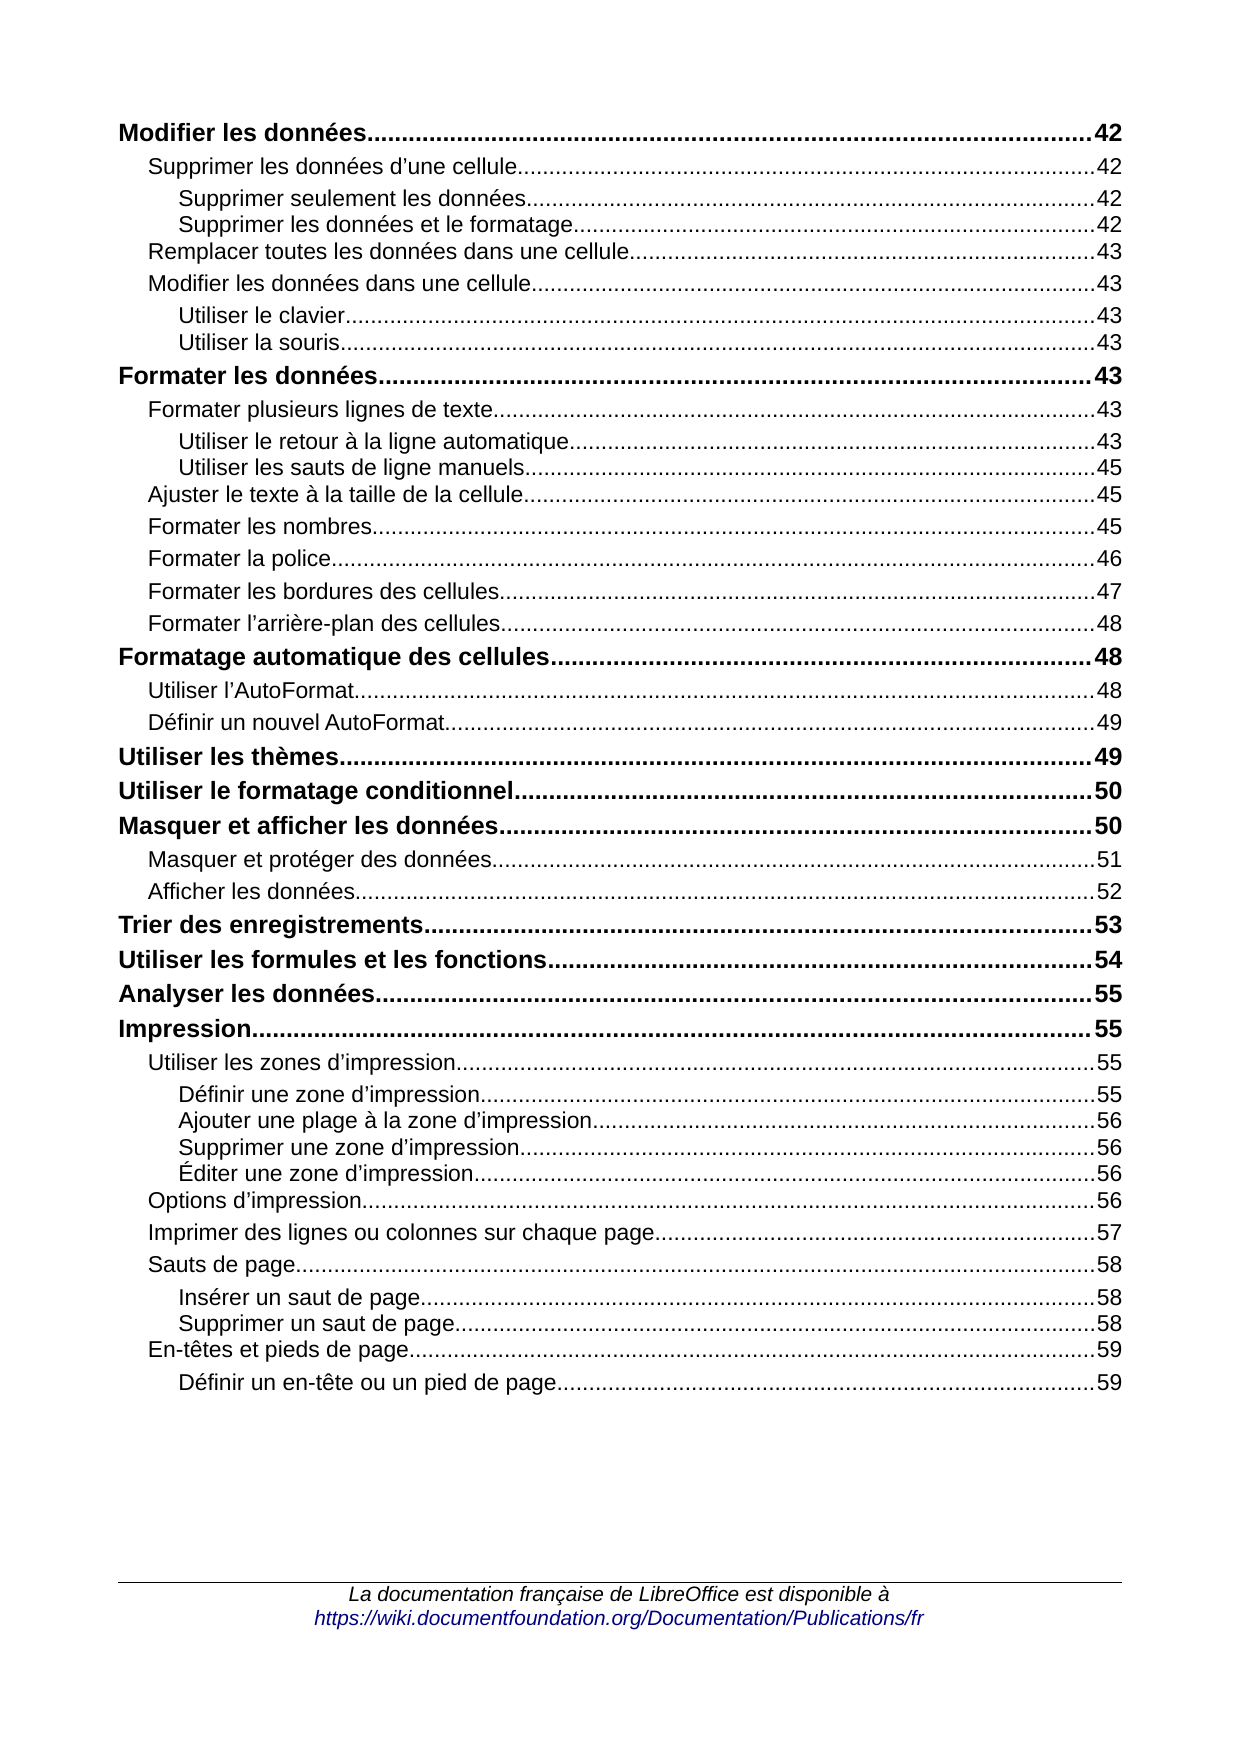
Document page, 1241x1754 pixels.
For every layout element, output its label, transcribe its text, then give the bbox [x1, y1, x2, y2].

text Formater les données 43 [118, 361, 1122, 390]
text Formater plusieurs lignes de texte 43 [148, 396, 1122, 422]
text Utiliser la souris 43 [178, 329, 1122, 355]
text Ajuster le texte à la taille de la cellule 45 [148, 481, 1122, 507]
text Remplacer toutes les données dans une cellule 43 [148, 238, 1122, 264]
text Utiliser les zones d’impression 55 [148, 1049, 1122, 1075]
text Définir un nouvel AutoFormat 49 [148, 709, 1122, 736]
text Afficher les données 52 [148, 878, 1122, 904]
text Utiliser l’AutoFormat 48 [148, 677, 1122, 703]
text Utiliser le retour à la ligne automatique 43 [178, 428, 1122, 454]
text Définir un en-tête ou un pied de page 59 [178, 1368, 1122, 1395]
text Formater la police 46 [148, 545, 1122, 572]
text Utiliser le clavier 43 [178, 302, 1122, 329]
text Supprimer les données et le formatage 42 [178, 211, 1122, 238]
text Supprimer les données d’une cellule 42 [148, 153, 1122, 179]
text Formater les nombres 45 [148, 513, 1122, 539]
text Imprimer des lignes ou colonnes sur chaque page 57 [148, 1219, 1122, 1245]
text Définir une zone d’impression 55 [178, 1081, 1122, 1107]
text Éditer une zone d’impression 56 [178, 1160, 1122, 1187]
text Insérer un saut de page 58 [178, 1283, 1122, 1310]
text Formater l’arrière-plan des cellules 48 [148, 610, 1122, 636]
text Analyser les données 55 [118, 979, 1122, 1008]
text Modifier les données 42 [118, 118, 1122, 147]
text Formatage automatique des cellules 48 [118, 642, 1122, 671]
text Trier des enregistrements 53 [118, 910, 1122, 939]
text Utiliser les formules et les fonctions 54 [118, 945, 1122, 973]
text Ajouter une plage à la zone d’impression 56 [178, 1107, 1122, 1134]
text Formater les bordures des cellules 47 [148, 578, 1122, 604]
text Supprimer une zone d’impression 56 [178, 1134, 1122, 1160]
text Modifier les données dans une cellule 43 [148, 270, 1122, 296]
text Masquer et protéger des données 51 [148, 846, 1122, 872]
text Options d’impression 56 [148, 1187, 1122, 1213]
text Supprimer un saut de page 58 [178, 1310, 1122, 1336]
text Utiliser le formatage conditionnel 50 [118, 776, 1122, 805]
text Utiliser les thèmes 49 [118, 741, 1122, 770]
text Supprimer seulement les données 42 [178, 185, 1122, 211]
text Sauts de page 58 [148, 1251, 1122, 1277]
text Impression 55 [118, 1014, 1122, 1043]
text Masquer et afficher les données 50 [118, 811, 1122, 839]
text Utiliser les sauts de ligne manuels 45 [178, 454, 1122, 481]
text En-têtes et pieds de page 59 [148, 1336, 1122, 1362]
